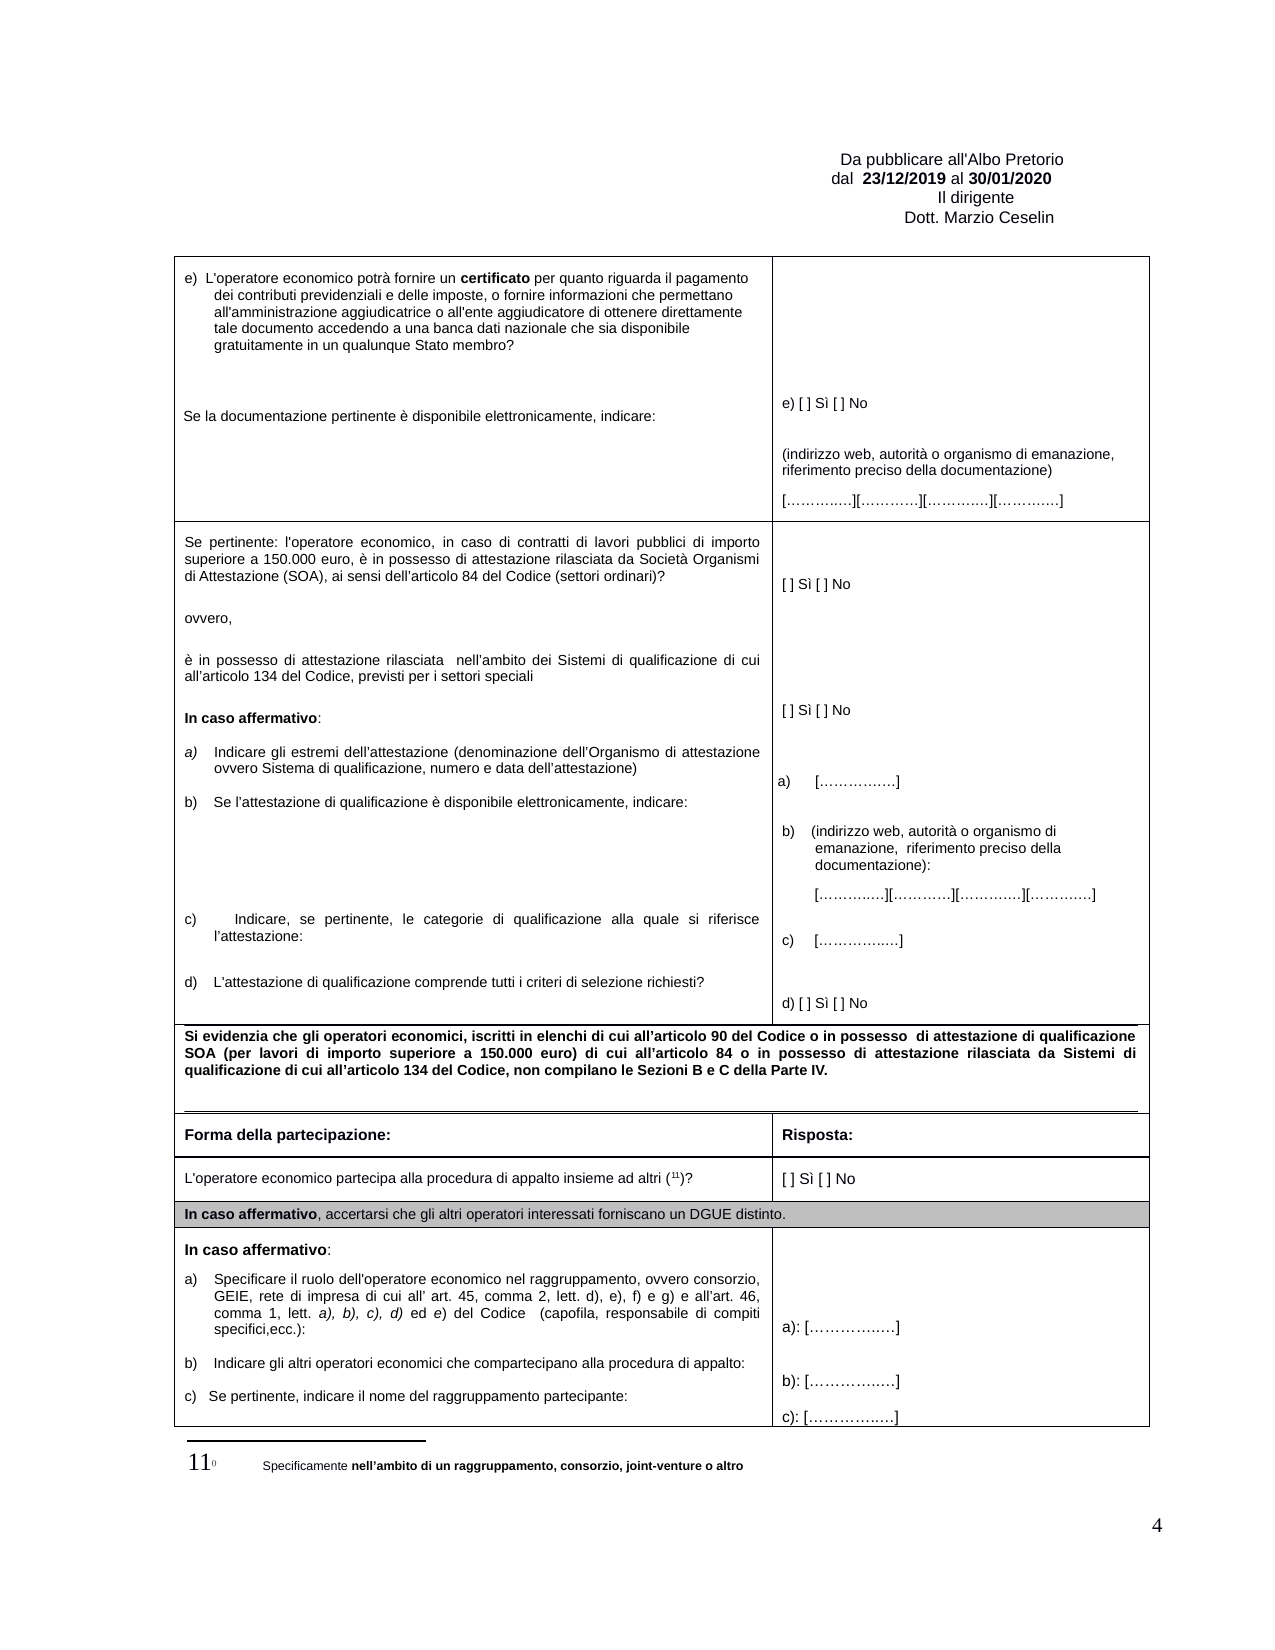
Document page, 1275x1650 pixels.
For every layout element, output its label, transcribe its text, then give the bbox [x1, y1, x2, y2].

table_cell a): […………..…] b): […………..…] c): […………..…] [773, 1228, 1149, 1426]
table_cell [ ] Sì [ ] No [ ] Sì [ ] No [………….…] b) (indirizzo web, autorità o organismo di emanazione, riferimento preciso della documentazione): [………..…][…………][……….…][……….…] c) […………..…] d) [ ] Sì [ ] No [773, 522, 1149, 1023]
table_cell Risposta: [773, 1114, 1149, 1156]
table_cell In caso affermativo: Specificare il ruolo dell'operatore economico nel raggruppamento, ovvero consorzio, GEIE, rete di impresa di cui all’ art. 45, comma 2, lett. d), e), f) e g) e all’art. 46, comma 1, lett. a), b), c), d) ed e) del Codice (capofila, responsabile di compiti specifici,ecc.): b) Indicare gli altri operatori economici che compartecipano alla procedura di appalto: c) Se pertinente, indicare il nome del raggruppamento partecipante: [175, 1228, 772, 1426]
table_cell e) [ ] Sì [ ] No (indirizzo web, autorità o organismo di emanazione, riferimento preciso della documentazione) [………..…][…………][……….…][……….…] [773, 257, 1149, 521]
table_cell Si evidenzia che gli operatori economici, iscritti in elenchi di cui all’articolo 90 del Codice o in possesso di attestazione di qualificazione SOA (per lavori di importo superiore a 150.000 euro) di cui all’articolo 84 o in possesso di attestazione rilasciata da Sistemi di qualificazione di cui all’articolo 134 del Codice, non compilano le Sezioni B e C della Parte IV. [175, 1025, 1149, 1112]
table_cell e) L'operatore economico potrà fornire un certificato per quanto riguarda il pagamento dei contributi previdenziali e delle imposte, o fornire informazioni che permettano all'amministrazione aggiudicatrice o all'ente aggiudicatore di ottenere direttamente tale documento accedendo a una banca dati nazionale che sia disponibile gratuitamente in un qualunque Stato membro? Se la documentazione pertinente è disponibile elettronicamente, indicare: [175, 257, 772, 521]
table_cell In caso affermativo, accertarsi che gli altri operatori interessati forniscano un DGUE distinto. [175, 1202, 1149, 1227]
table_cell [ ] Sì [ ] No [773, 1158, 1149, 1201]
table_cell L'operatore economico partecipa alla procedura di appalto insieme ad altri ()? [175, 1158, 772, 1201]
table_cell Forma della partecipazione: [175, 1114, 772, 1156]
table_cell Se pertinente: l'operatore economico, in caso di contratti di lavori pubblici di importo superiore a 150.000 euro, è in possesso di attestazione rilasciata da Società Organismi di Attestazione (SOA), ai sensi dell’articolo 84 del Codice (settori ordinari)? ovvero, è in possesso di attestazione rilasciata nell’ambito dei Sistemi di qualificazione di cui all’articolo 134 del Codice, previsti per i settori speciali In caso affermativo: Indicare gli estremi dell’attestazione (denominazione dell’Organismo di attestazione ovvero Sistema di qualificazione, numero e data dell’attestazione) b) Se l’attestazione di qualificazione è disponibile elettronicamente, indicare: c) Indicare, se pertinente, le categorie di qualificazione alla quale si riferisce l’attestazione: d) L'attestazione di qualificazione comprende tutti i criteri di selezione richiesti? [175, 522, 772, 1023]
